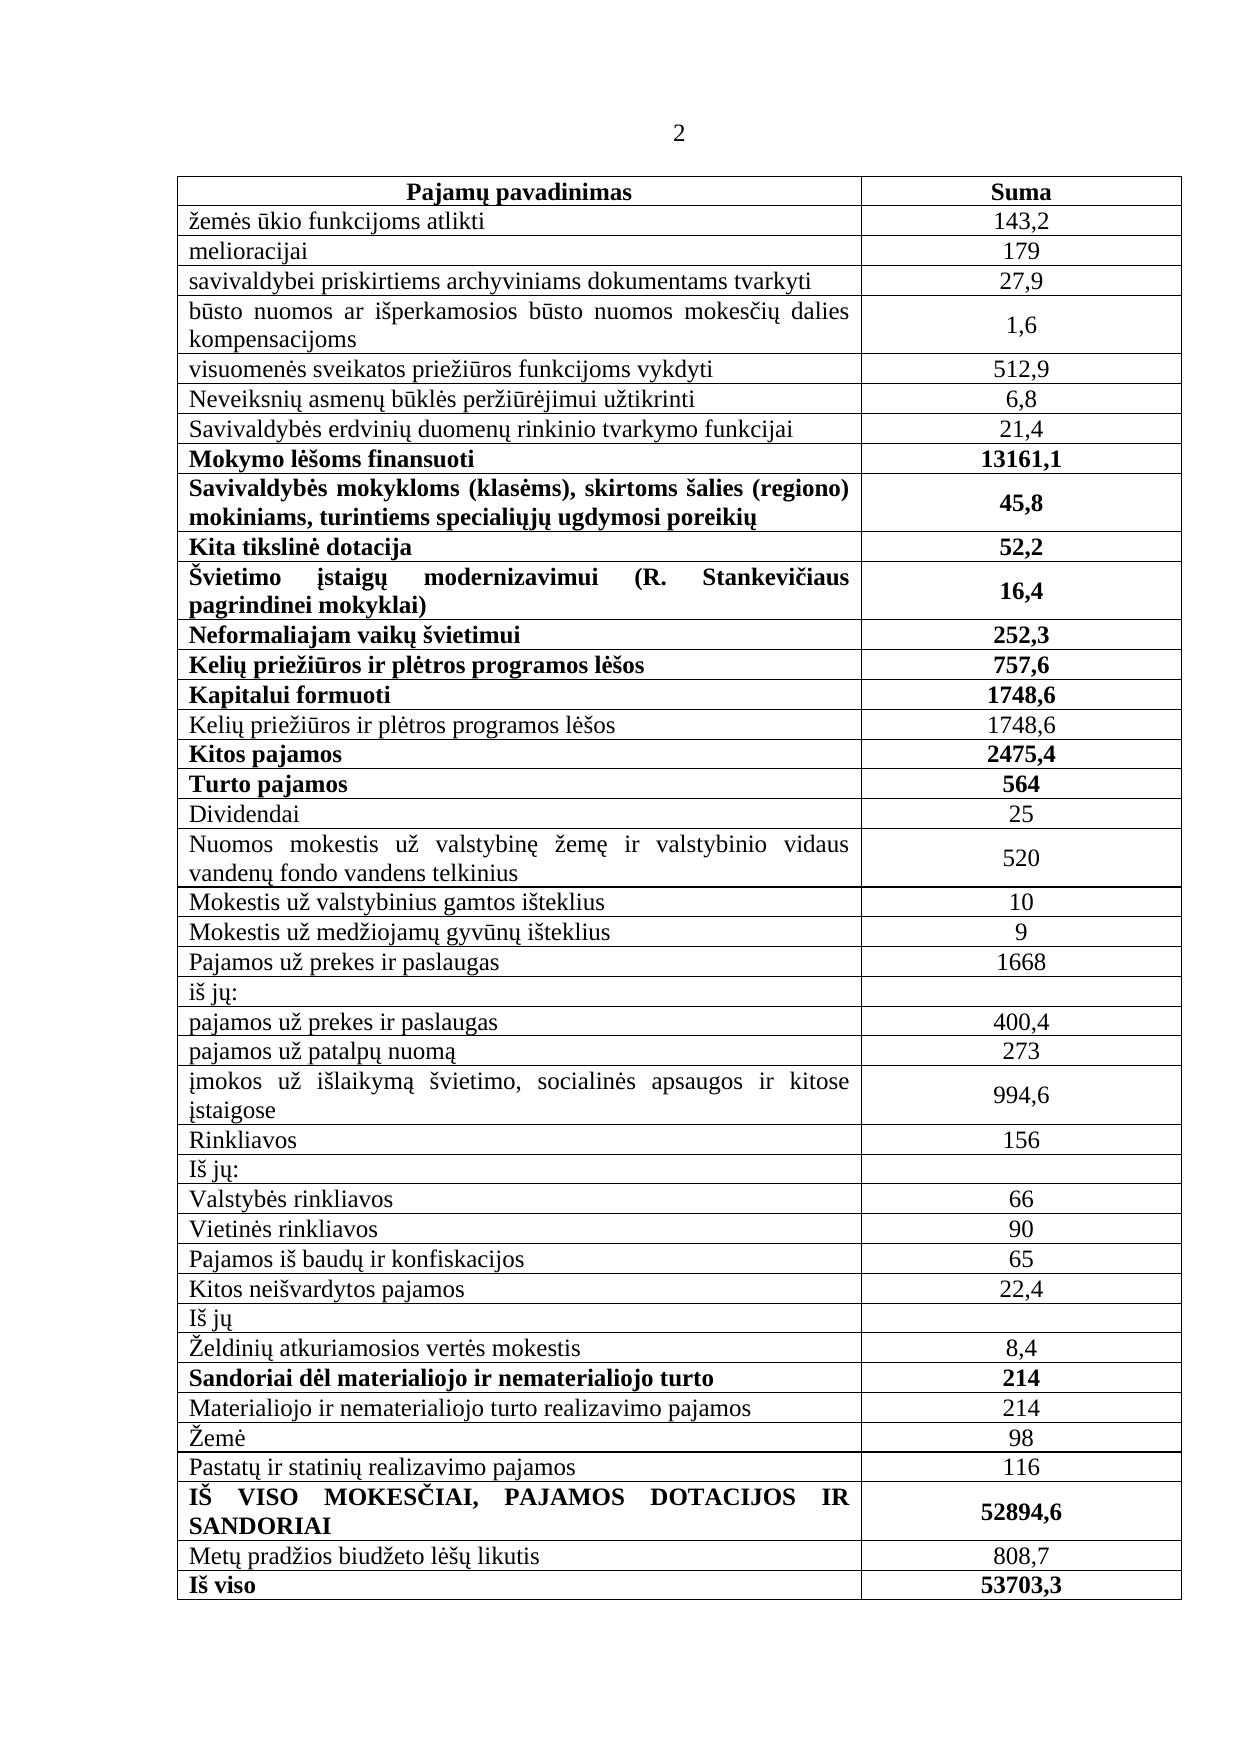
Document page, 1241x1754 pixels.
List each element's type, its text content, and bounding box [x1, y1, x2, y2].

table_cell 16,4 [862, 562, 1181, 619]
table_cell Mokestis už valstybinius gamtos išteklius [178, 888, 861, 916]
table_cell Kitos pajamos [178, 740, 861, 768]
table_cell įmokos už išlaikymą švietimo, socialinės apsaugos ir kitose įstaigose [178, 1066, 861, 1124]
table_cell 214 [862, 1393, 1181, 1422]
table_cell pajamos už prekes ir paslaugas [178, 1007, 861, 1035]
table_cell žemės ūkio funkcijoms atlikti [178, 206, 861, 235]
table_cell 252,3 [862, 620, 1181, 649]
table_cell [862, 1304, 1181, 1332]
table_cell Neveiksnių asmenų būklės peržiūrėjimui užtikrinti [178, 384, 861, 413]
table_cell 45,8 [862, 474, 1181, 531]
table_cell Iš jų [178, 1304, 861, 1332]
table_cell 564 [862, 769, 1181, 798]
table_cell Kitos neišvardytos pajamos [178, 1274, 861, 1302]
table_cell 22,4 [862, 1274, 1181, 1302]
table_cell Želdinių atkuriamosios vertės mokestis [178, 1333, 861, 1362]
table_cell pajamos už patalpų nuomą [178, 1036, 861, 1065]
table_cell 757,6 [862, 650, 1181, 679]
table_cell Iš jų: [178, 1155, 861, 1183]
table_cell Sandoriai dėl materialiojo ir nematerialiojo turto [178, 1363, 861, 1392]
table_cell 1748,6 [862, 680, 1181, 709]
table_cell 1,6 [862, 296, 1181, 353]
table_cell 98 [862, 1423, 1181, 1451]
table_cell visuomenės sveikatos priežiūros funkcijoms vykdyti [178, 354, 861, 383]
table_cell būsto nuomos ar išperkamosios būsto nuomos mokesčių dalies kompensacijoms [178, 296, 861, 353]
table_cell 179 [862, 236, 1181, 265]
table_cell 512,9 [862, 354, 1181, 383]
table_cell 808,7 [862, 1541, 1181, 1569]
table_cell Rinkliavos [178, 1125, 861, 1153]
table_cell Pajamos už prekes ir paslaugas [178, 947, 861, 976]
table_cell 25 [862, 799, 1181, 828]
table_cell 400,4 [862, 1007, 1181, 1035]
table_cell 9 [862, 917, 1181, 946]
table_cell Savivaldybės erdvinių duomenų rinkinio tvarkymo funkcijai [178, 414, 861, 443]
table_header Pajamų pavadinimas [178, 177, 861, 205]
table_cell IŠ VISO MOKESČIAI, PAJAMOS DOTACIJOS IR SANDORIAI [178, 1482, 861, 1540]
table_cell Pastatų ir statinių realizavimo pajamos [178, 1453, 861, 1481]
table_cell 2475,4 [862, 740, 1181, 768]
table_cell 8,4 [862, 1333, 1181, 1362]
table_cell Valstybės rinkliavos [178, 1184, 861, 1213]
table_cell 994,6 [862, 1066, 1181, 1124]
table_cell Savivaldybės mokykloms (klasėms), skirtoms šalies (regiono) mokiniams, turintiems specialiųjų ugdymosi poreikių [178, 474, 861, 531]
table_cell Žemė [178, 1423, 861, 1451]
table_cell [862, 1155, 1181, 1183]
table_cell 53703,3 [862, 1571, 1181, 1599]
table_cell Kapitalui formuoti [178, 680, 861, 709]
table_cell Mokymo lėšoms finansuoti [178, 444, 861, 472]
table_cell Kita tikslinė dotacija [178, 532, 861, 561]
table_cell 214 [862, 1363, 1181, 1392]
table_cell 65 [862, 1244, 1181, 1273]
table_cell Vietinės rinkliavos [178, 1214, 861, 1243]
table_cell 90 [862, 1214, 1181, 1243]
table_header Suma [862, 177, 1181, 205]
table_cell 1668 [862, 947, 1181, 976]
table_cell 21,4 [862, 414, 1181, 443]
table_cell 6,8 [862, 384, 1181, 413]
table_cell Mokestis už medžiojamų gyvūnų išteklius [178, 917, 861, 946]
table_cell 520 [862, 829, 1181, 886]
table_cell Dividendai [178, 799, 861, 828]
table_cell Švietimo įstaigų modernizavimui (R. Stankevičiaus pagrindinei mokyklai) [178, 562, 861, 619]
table_cell 66 [862, 1184, 1181, 1213]
table_cell 10 [862, 888, 1181, 916]
table_cell [862, 977, 1181, 1006]
table_cell Turto pajamos [178, 769, 861, 798]
table_cell iš jų: [178, 977, 861, 1006]
table_cell Kelių priežiūros ir plėtros programos lėšos [178, 650, 861, 679]
table_cell Metų pradžios biudžeto lėšų likutis [178, 1541, 861, 1569]
table_cell 156 [862, 1125, 1181, 1153]
table_cell Kelių priežiūros ir plėtros programos lėšos [178, 710, 861, 738]
table_cell 1748,6 [862, 710, 1181, 738]
table_cell Pajamos iš baudų ir konfiskacijos [178, 1244, 861, 1273]
table_cell 116 [862, 1453, 1181, 1481]
table_cell 52,2 [862, 532, 1181, 561]
table_cell melioracijai [178, 236, 861, 265]
table_cell Iš viso [178, 1571, 861, 1599]
table_cell Nuomos mokestis už valstybinę žemę ir valstybinio vidaus vandenų fondo vandens telkinius [178, 829, 861, 886]
table_cell 13161,1 [862, 444, 1181, 472]
table_cell 52894,6 [862, 1482, 1181, 1540]
table_cell 143,2 [862, 206, 1181, 235]
table_cell Neformaliajam vaikų švietimui [178, 620, 861, 649]
table_cell 27,9 [862, 266, 1181, 295]
table_cell Materialiojo ir nematerialiojo turto realizavimo pajamos [178, 1393, 861, 1422]
table_cell 273 [862, 1036, 1181, 1065]
table_cell savivaldybei priskirtiems archyviniams dokumentams tvarkyti [178, 266, 861, 295]
